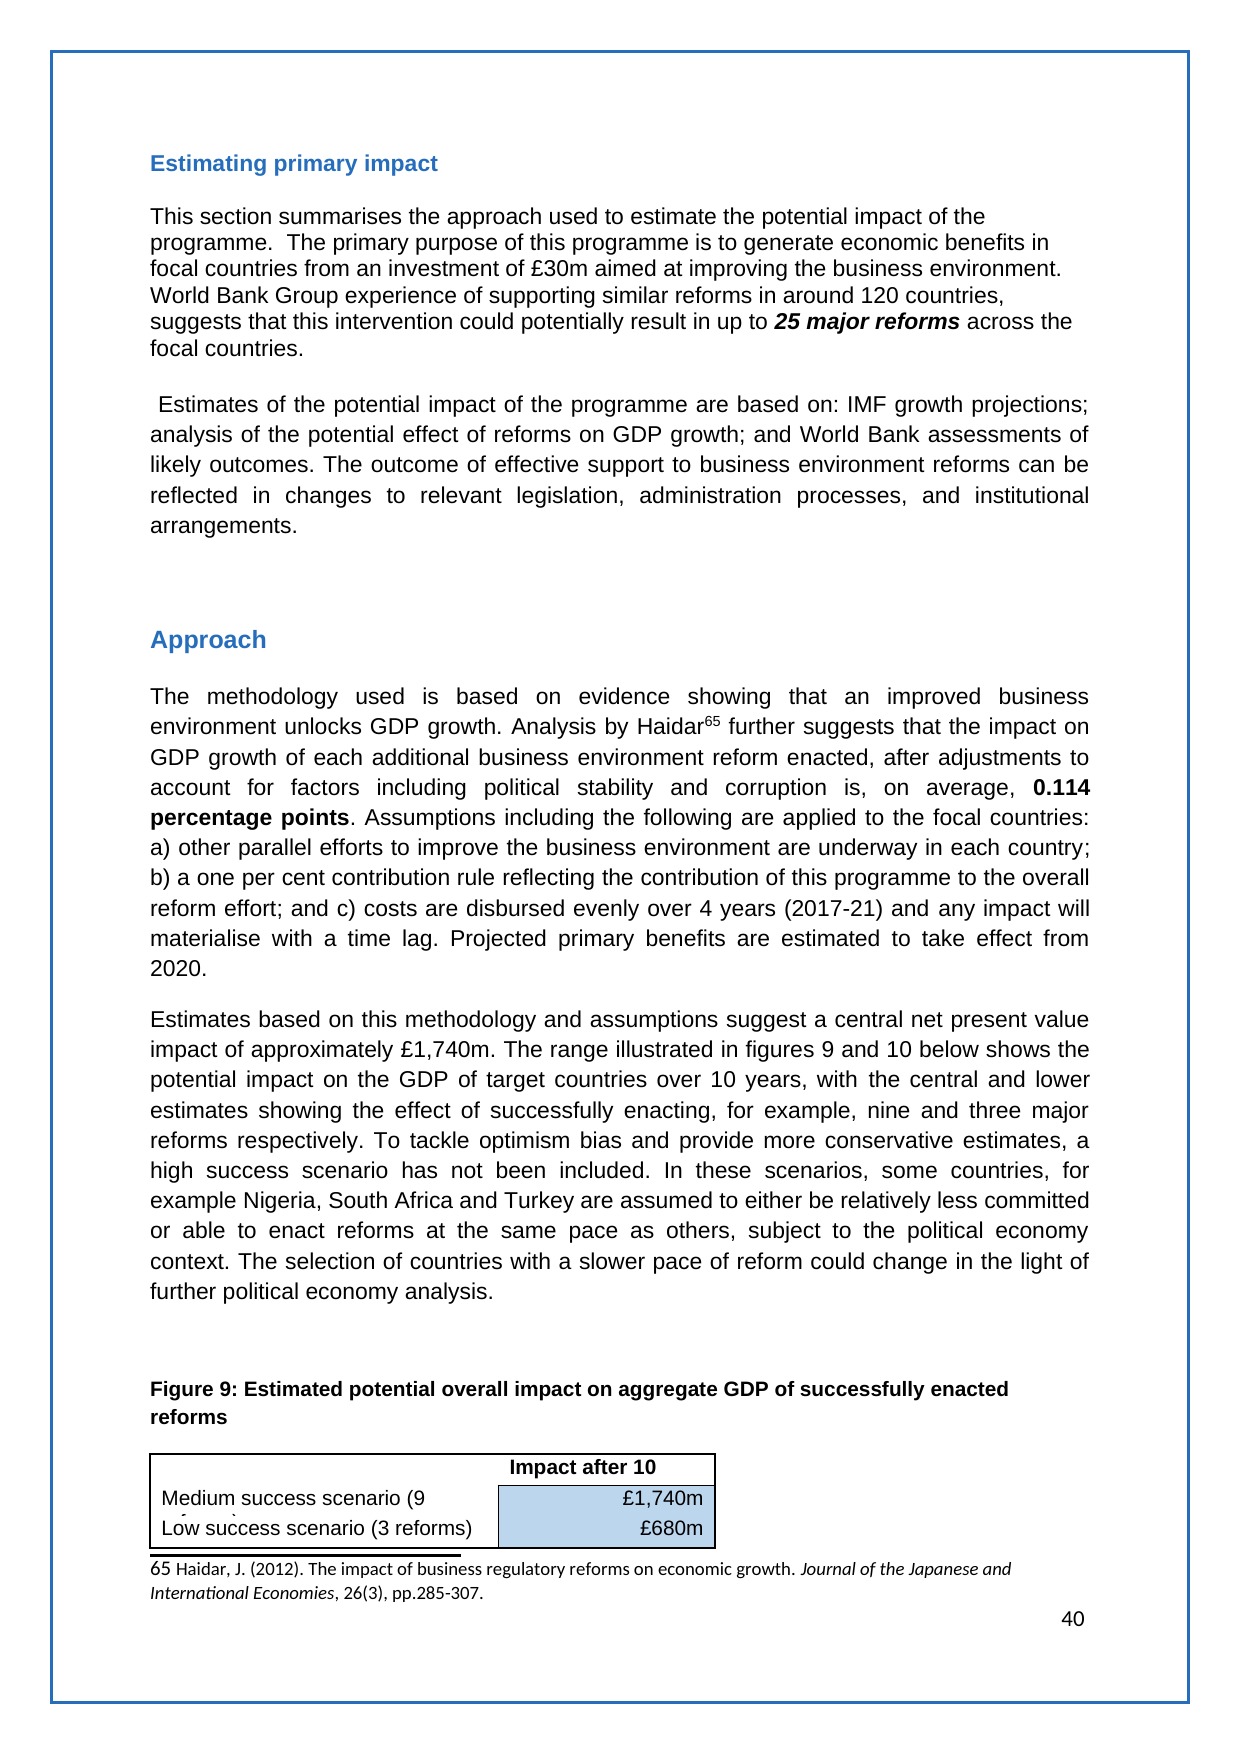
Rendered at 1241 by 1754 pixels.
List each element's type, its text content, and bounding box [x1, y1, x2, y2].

text Estimating primary impact [150, 150, 1090, 176]
table_cell £680m [499, 1516, 714, 1547]
text Approach [150, 625, 1090, 654]
text This section summarises the approach used to estimate the potential impact of the programme. The primary purpose of this programme is to generate economic benefits in focal countries from an investment of £30m aimed at improving the business environment. World Bank Group experience of supporting similar reforms in around 120 countries, suggests that this intervention could potentially result in up to 25 major reforms across the focal countries. [150, 203, 1090, 361]
text Figure 9: Estimated potential overall impact on aggregate GDP of successfully enacted reforms [150, 1377, 1090, 1429]
text Estimates of the potential impact of the programme are based on: IMF growth projections; analysis of the potential effect of reforms on GDP growth; and World Bank assessments of likely outcomes. The outcome of effective support to business environment reforms can be reflected in changes to relevant legislation, administration processes, and institutional arrangements. [150, 391, 1090, 538]
table_header [151, 1455, 498, 1484]
table_cell Medium success scenario (9 reforms) [151, 1485, 498, 1516]
text Haidar, J. (2012). The impact of business regulatory reforms on economic growth. Journal of the Japanese and International Economies, 26(3), pp.285-307. [150, 1556, 1090, 1604]
text The methodology used is based on evidence showing that an improved business environment unlocks GDP growth. Analysis by Haidar further suggests that the impact on GDP growth of each additional business environment reform enacted, after adjustments to account for factors including political stability and corruption is, on average, 0.114 percentage points. Assumptions including the following are applied to the focal countries: a) other parallel efforts to improve the business environment are underway in each country; b) a one per cent contribution rule reflecting the contribution of this programme to the overall reform effort; and c) costs are disbursed evenly over 4 years (2017-21) and any impact will materialise with a time lag. Projected primary benefits are estimated to take effect from 2020. [150, 683, 1090, 981]
table_cell Low success scenario (3 reforms) [151, 1516, 498, 1547]
table_cell £1,740m [499, 1486, 714, 1516]
table_header Impact after 10 years [498, 1455, 714, 1484]
text Estimates based on this methodology and assumptions suggest a central net present value impact of approximately £1,740m. The range illustrated in figures 9 and 10 below shows the potential impact on the GDP of target countries over 10 years, with the central and lower estimates showing the effect of successfully enacting, for example, nine and three major reforms respectively. To tackle optimism bias and provide more conservative estimates, a high success scenario has not been included. In these scenarios, some countries, for example Nigeria, South Africa and Turkey are assumed to either be relatively less committed or able to enact reforms at the same pace as others, subject to the political economy context. The selection of countries with a slower pace of reform could change in the light of further political economy analysis. [150, 1006, 1090, 1304]
